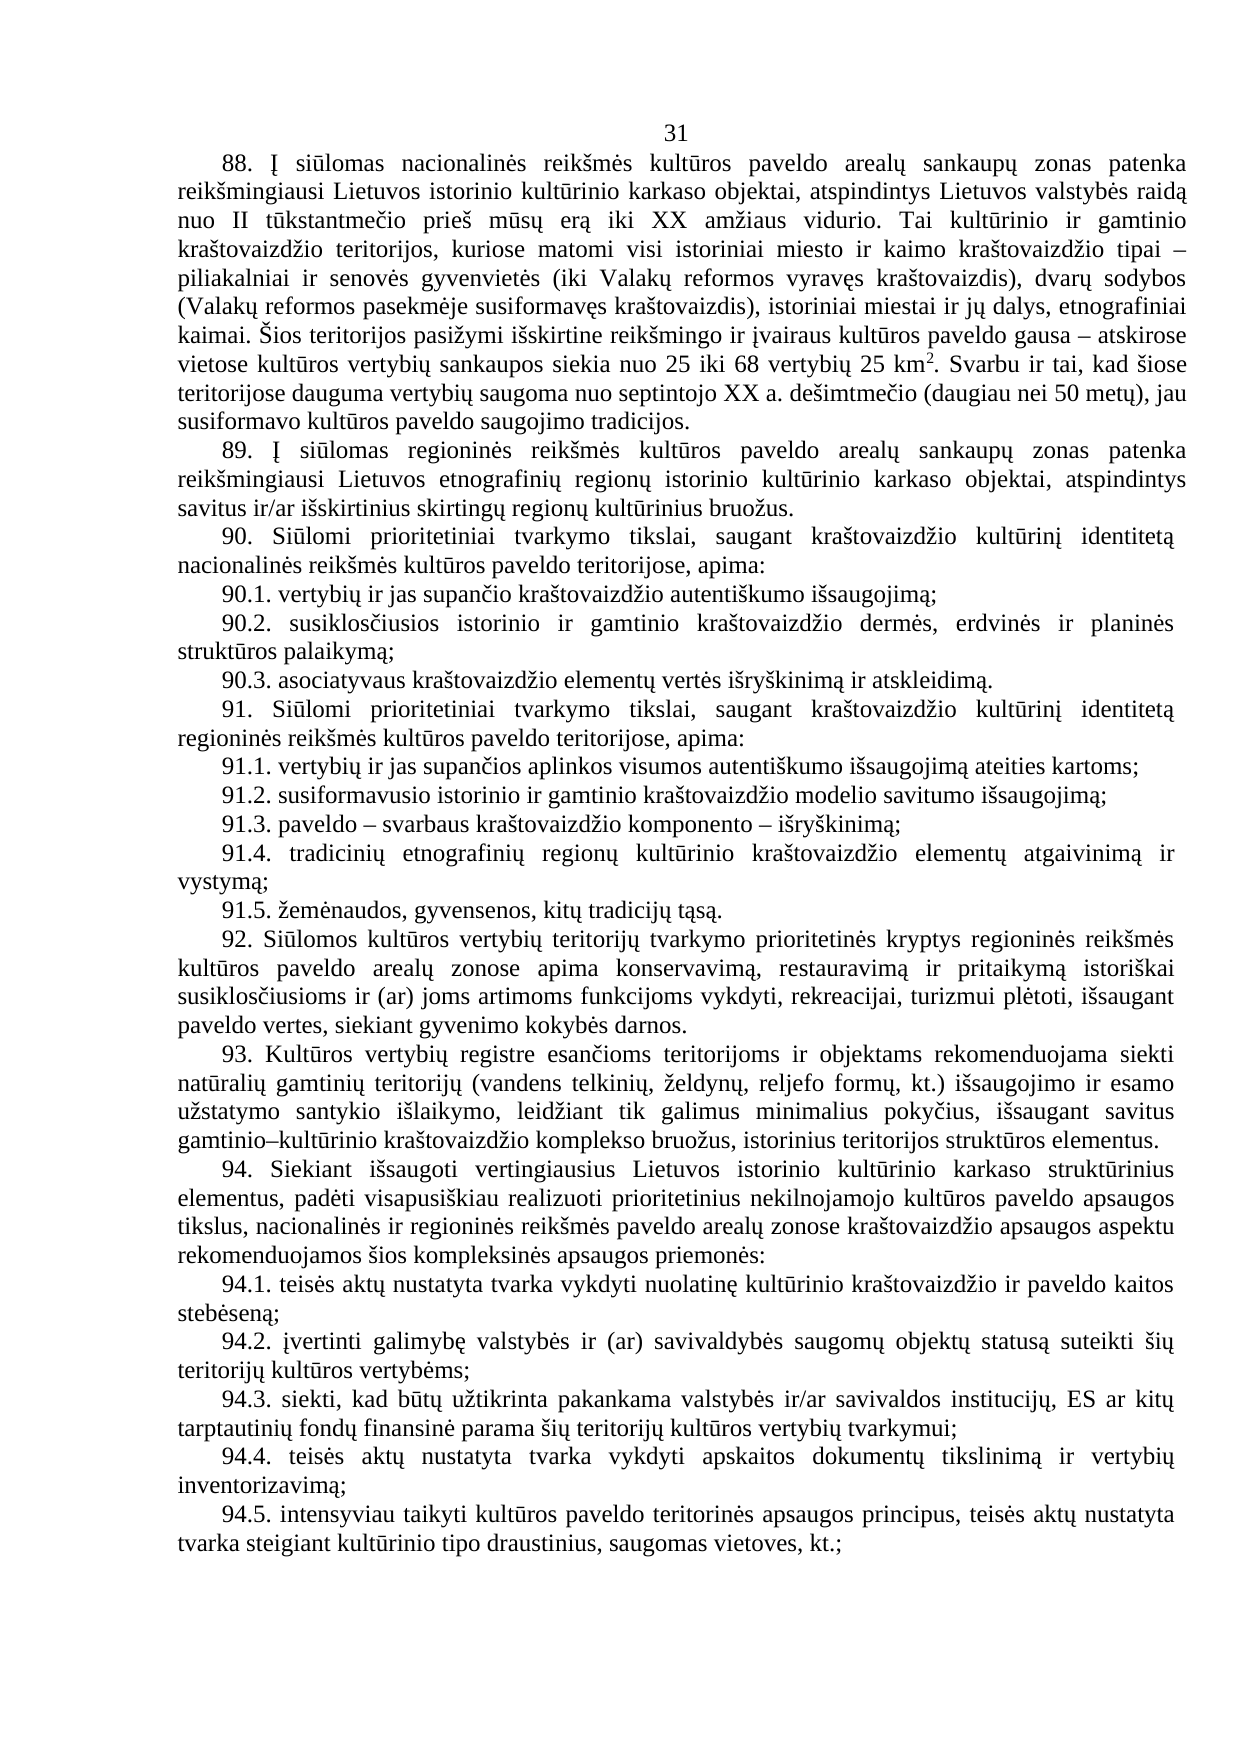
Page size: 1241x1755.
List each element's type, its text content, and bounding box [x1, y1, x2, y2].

text 94.4. teisės aktų nustatyta tvarka vykdyti apskaitos dokumentų tikslinimą ir vertybių inventorizavimą; [177, 1441, 1175, 1499]
text 91.3. paveldo – svarbaus kraštovaizdžio komponento – išryškinimą; [177, 809, 1175, 838]
text 94.1. teisės aktų nustatyta tvarka vykdyti nuolatinę kultūrinio kraštovaizdžio ir paveldo kaitos stebėseną; [177, 1269, 1175, 1326]
text 91.2. susiformavusio istorinio ir gamtinio kraštovaizdžio modelio savitumo išsaugojimą; [177, 780, 1175, 809]
text 91.5. žemėnaudos, gyvensenos, kitų tradicijų tąsą. [177, 895, 1175, 924]
text 90.1. vertybių ir jas supančio kraštovaizdžio autentiškumo išsaugojimą; [177, 579, 1175, 608]
text 94.3. siekti, kad būtų užtikrinta pakankama valstybės ir/ar savivaldos institucijų, ES ar kitų tarptautinių fondų finansinė parama šių teritorijų kultūros vertybių tvarkymui; [177, 1384, 1175, 1441]
text 90.3. asociatyvaus kraštovaizdžio elementų vertės išryškinimą ir atskleidimą. [177, 665, 1175, 694]
text 91.1. vertybių ir jas supančios aplinkos visumos autentiškumo išsaugojimą ateities kartoms; [177, 751, 1175, 780]
text 88. Į siūlomas nacionalinės reikšmės kultūros paveldo arealų sankaupų zonas patenka reikšmingiausi Lietuvos istorinio kultūrinio karkaso objektai, atspindintys Lietuvos valstybės raidą nuo II tūkstantmečio prieš mūsų erą iki XX amžiaus vidurio. Tai kultūrinio ir gamtinio kraštovaizdžio teritorijos, kuriose matomi visi istoriniai miesto ir kaimo kraštovaizdžio tipai – piliakalniai ir senovės gyvenvietės (iki Valakų reformos vyravęs kraštovaizdis), dvarų sodybos (Valakų reformos pasekmėje susiformavęs kraštovaizdis), istoriniai miestai ir jų dalys, etnografiniai kaimai. Šios teritorijos pasižymi išskirtine reikšmingo ir įvairaus kultūros paveldo gausa – atskirose vietose kultūros vertybių sankaupos siekia nuo 25 iki 68 vertybių 25 km2. Svarbu ir tai, kad šiose teritorijose dauguma vertybių saugoma nuo septintojo XX a. dešimtmečio (daugiau nei 50 metų), jau susiformavo kultūros paveldo saugojimo tradicijos. [177, 148, 1187, 435]
text 94.2. įvertinti galimybę valstybės ir (ar) savivaldybės saugomų objektų statusą suteikti šių teritorijų kultūros vertybėms; [177, 1326, 1175, 1384]
text 92. Siūlomos kultūros vertybių teritorijų tvarkymo prioritetinės kryptys regioninės reikšmės kultūros paveldo arealų zonose apima konservavimą, restauravimą ir pritaikymą istoriškai susiklosčiusioms ir (ar) joms artimoms funkcijoms vykdyti, rekreacijai, turizmui plėtoti, išsaugant paveldo vertes, siekiant gyvenimo kokybės darnos. [177, 924, 1175, 1039]
text 93. Kultūros vertybių registre esančioms teritorijoms ir objektams rekomenduojama siekti natūralių gamtinių teritorijų (vandens telkinių, želdynų, reljefo formų, kt.) išsaugojimo ir esamo užstatymo santykio išlaikymo, leidžiant tik galimus minimalius pokyčius, išsaugant savitus gamtinio–kultūrinio kraštovaizdžio komplekso bruožus, istorinius teritorijos struktūros elementus. [177, 1039, 1175, 1154]
text 91.4. tradicinių etnografinių regionų kultūrinio kraštovaizdžio elementų atgaivinimą ir vystymą; [177, 838, 1175, 895]
text 90.2. susiklosčiusios istorinio ir gamtinio kraštovaizdžio dermės, erdvinės ir planinės struktūros palaikymą; [177, 608, 1175, 665]
text 89. Į siūlomas regioninės reikšmės kultūros paveldo arealų sankaupų zonas patenka reikšmingiausi Lietuvos etnografinių regionų istorinio kultūrinio karkaso objektai, atspindintys savitus ir/ar išskirtinius skirtingų regionų kultūrinius bruožus. [177, 435, 1187, 521]
text 91. Siūlomi prioritetiniai tvarkymo tikslai, saugant kraštovaizdžio kultūrinį identitetą regioninės reikšmės kultūros paveldo teritorijose, apima: [177, 694, 1175, 751]
text 90. Siūlomi prioritetiniai tvarkymo tikslai, saugant kraštovaizdžio kultūrinį identitetą nacionalinės reikšmės kultūros paveldo teritorijose, apima: [177, 521, 1175, 579]
text 94.5. intensyviau taikyti kultūros paveldo teritorinės apsaugos principus, teisės aktų nustatyta tvarka steigiant kultūrinio tipo draustinius, saugomas vietoves, kt.; [177, 1499, 1175, 1556]
text 94. Siekiant išsaugoti vertingiausius Lietuvos istorinio kultūrinio karkaso struktūrinius elementus, padėti visapusiškiau realizuoti prioritetinius nekilnojamojo kultūros paveldo apsaugos tikslus, nacionalinės ir regioninės reikšmės paveldo arealų zonose kraštovaizdžio apsaugos aspektu rekomenduojamos šios kompleksinės apsaugos priemonės: [177, 1154, 1175, 1269]
